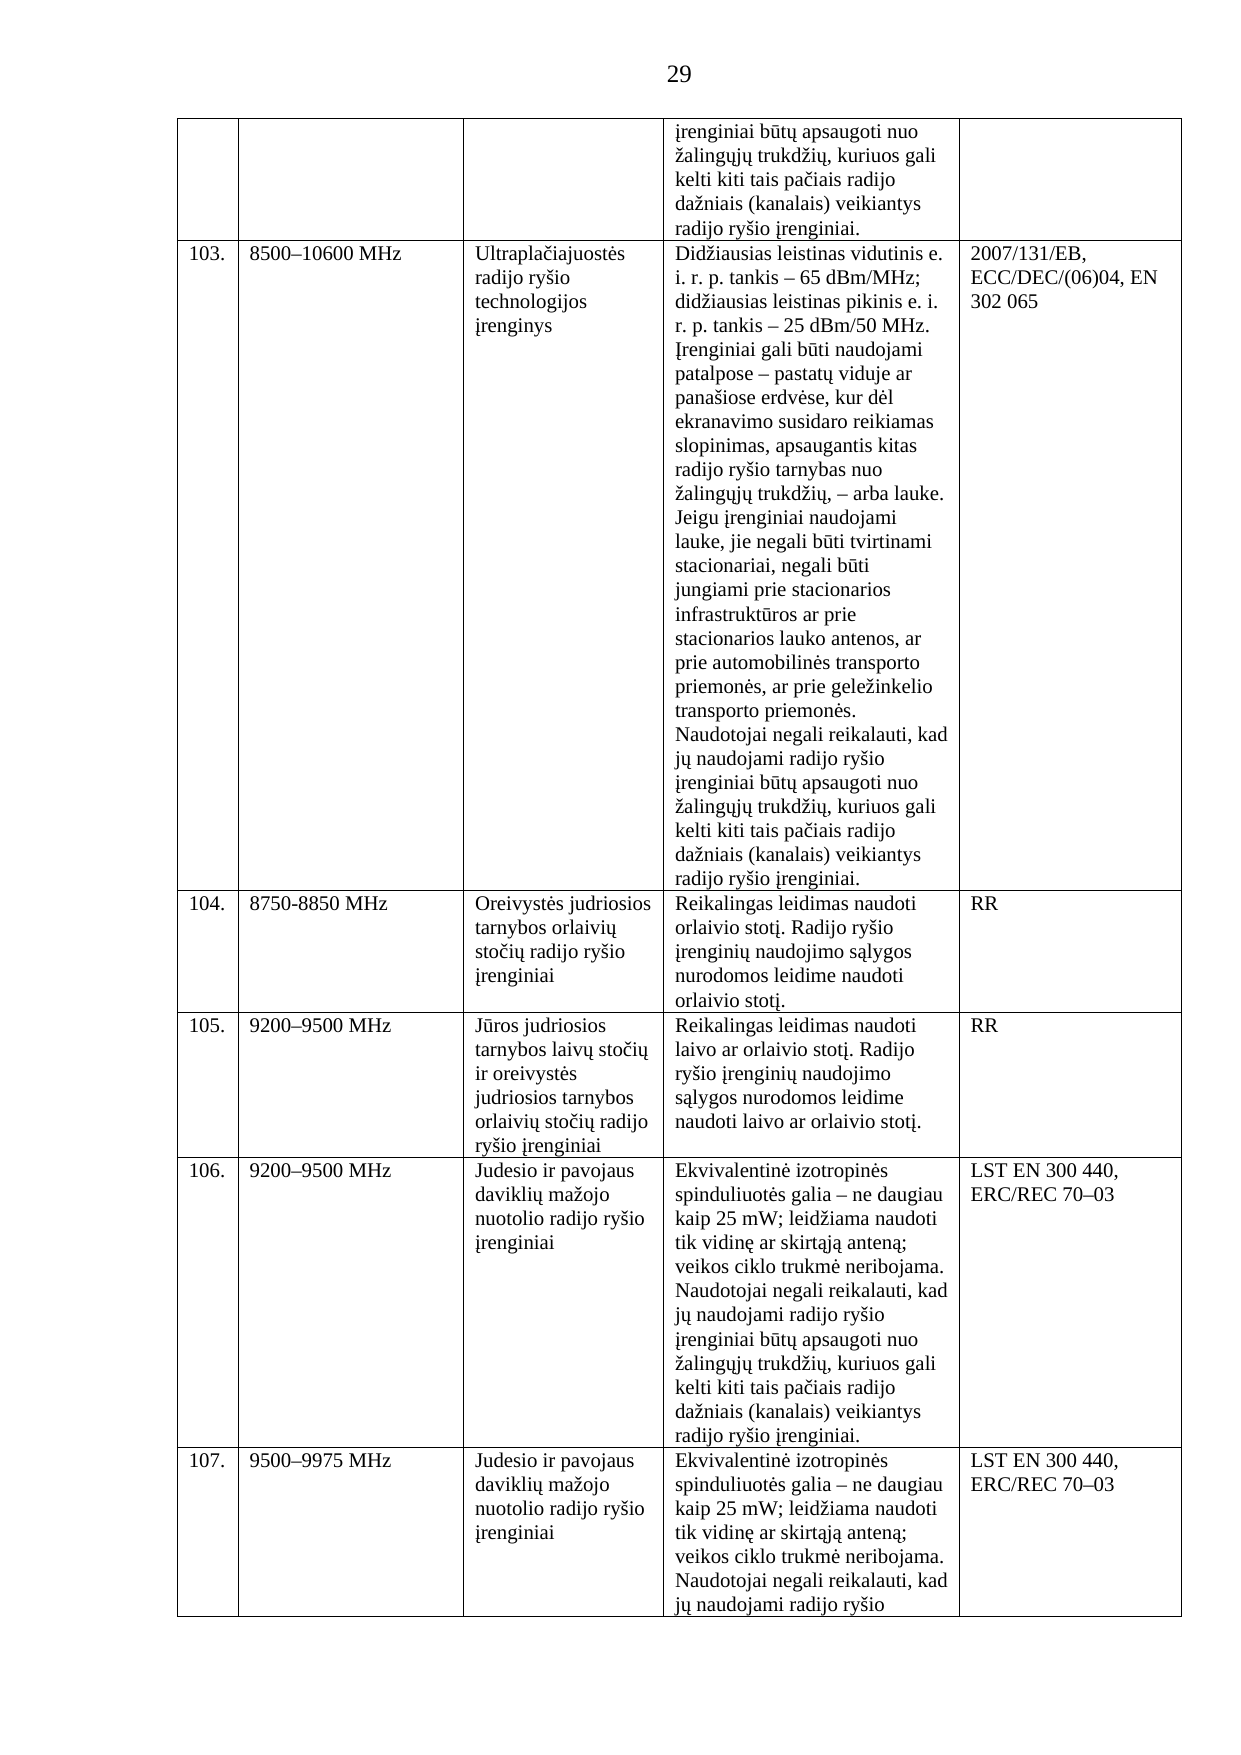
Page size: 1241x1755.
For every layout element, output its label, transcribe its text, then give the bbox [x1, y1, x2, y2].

table_cell 105. [178, 1013, 238, 1157]
table_cell Ekvivalentinė izotropinės spinduliuotės galia – ne daugiau kaip 25 mW; leidžiama naudoti tik vidinę ar skirtąją anteną; veikos ciklo trukmė neribojama. Naudotojai negali reikalauti, kad jų naudojami radijo ryšio įrenginiai būtų apsaugoti nuo žalingųjų trukdžių, kuriuos gali kelti kiti tais pačiais radijo dažniais (kanalais) veikiantys radijo ryšio įrenginiai. [664, 1158, 959, 1447]
table_cell Judesio ir pavojaus daviklių mažojo nuotolio radijo ryšio įrenginiai [464, 1158, 663, 1447]
table_cell [178, 119, 238, 239]
table_cell 8500–10600 MHz [239, 241, 463, 890]
table_cell Jūros judriosios tarnybos laivų stočių ir oreivystės judriosios tarnybos orlaivių stočių radijo ryšio įrenginiai [464, 1013, 663, 1157]
table_cell 104. [178, 891, 238, 1012]
table_cell 9200–9500 MHz [239, 1158, 463, 1447]
table_cell LST EN 300 440, ERC/REC 70–03 [960, 1448, 1181, 1616]
table_cell 107. [178, 1448, 238, 1616]
table_cell Oreivystės judriosios tarnybos orlaivių stočių radijo ryšio įrenginiai [464, 891, 663, 1012]
table_cell LST EN 300 440, ERC/REC 70–03 [960, 1158, 1181, 1447]
table_cell Didžiausias leistinas vidutinis e. i. r. p. tankis – 65 dBm/MHz; didžiausias leistinas pikinis e. i. r. p. tankis – 25 dBm/50 MHz. Įrenginiai gali būti naudojami patalpose – pastatų viduje ar panašiose erdvėse, kur dėl ekranavimo susidaro reikiamas slopinimas, apsaugantis kitas radijo ryšio tarnybas nuo žalingųjų trukdžių, – arba lauke. Jeigu įrenginiai naudojami lauke, jie negali būti tvirtinami stacionariai, negali būti jungiami prie stacionarios infrastruktūros ar prie stacionarios lauko antenos, ar prie automobilinės transporto priemonės, ar prie geležinkelio transporto priemonės. Naudotojai negali reikalauti, kad jų naudojami radijo ryšio įrenginiai būtų apsaugoti nuo žalingųjų trukdžių, kuriuos gali kelti kiti tais pačiais radijo dažniais (kanalais) veikiantys radijo ryšio įrenginiai. [664, 241, 959, 890]
table_cell įrenginiai būtų apsaugoti nuo žalingųjų trukdžių, kuriuos gali kelti kiti tais pačiais radijo dažniais (kanalais) veikiantys radijo ryšio įrenginiai. [664, 119, 959, 239]
table_cell 103. [178, 241, 238, 890]
table_cell Reikalingas leidimas naudoti laivo ar orlaivio stotį. Radijo ryšio įrenginių naudojimo sąlygos nurodomos leidime naudoti laivo ar orlaivio stotį. [664, 1013, 959, 1157]
table_cell [960, 119, 1181, 239]
table_cell 8750-8850 MHz [239, 891, 463, 1012]
table_cell 2007/131/EB, ECC/DEC/(06)04, EN 302 065 [960, 241, 1181, 890]
table_cell Ultraplačiajuostės radijo ryšio technologijos įrenginys [464, 241, 663, 890]
table_cell 9200–9500 MHz [239, 1013, 463, 1157]
table_cell Ekvivalentinė izotropinės spinduliuotės galia – ne daugiau kaip 25 mW; leidžiama naudoti tik vidinę ar skirtąją anteną; veikos ciklo trukmė neribojama. Naudotojai negali reikalauti, kad jų naudojami radijo ryšio [664, 1448, 959, 1616]
table_cell RR [960, 1013, 1181, 1157]
table_cell RR [960, 891, 1181, 1012]
table_cell [239, 119, 463, 239]
table_cell Reikalingas leidimas naudoti orlaivio stotį. Radijo ryšio įrenginių naudojimo sąlygos nurodomos leidime naudoti orlaivio stotį. [664, 891, 959, 1012]
table_cell Judesio ir pavojaus daviklių mažojo nuotolio radijo ryšio įrenginiai [464, 1448, 663, 1616]
table_cell [464, 119, 663, 239]
table_cell 106. [178, 1158, 238, 1447]
table_cell 9500–9975 MHz [239, 1448, 463, 1616]
